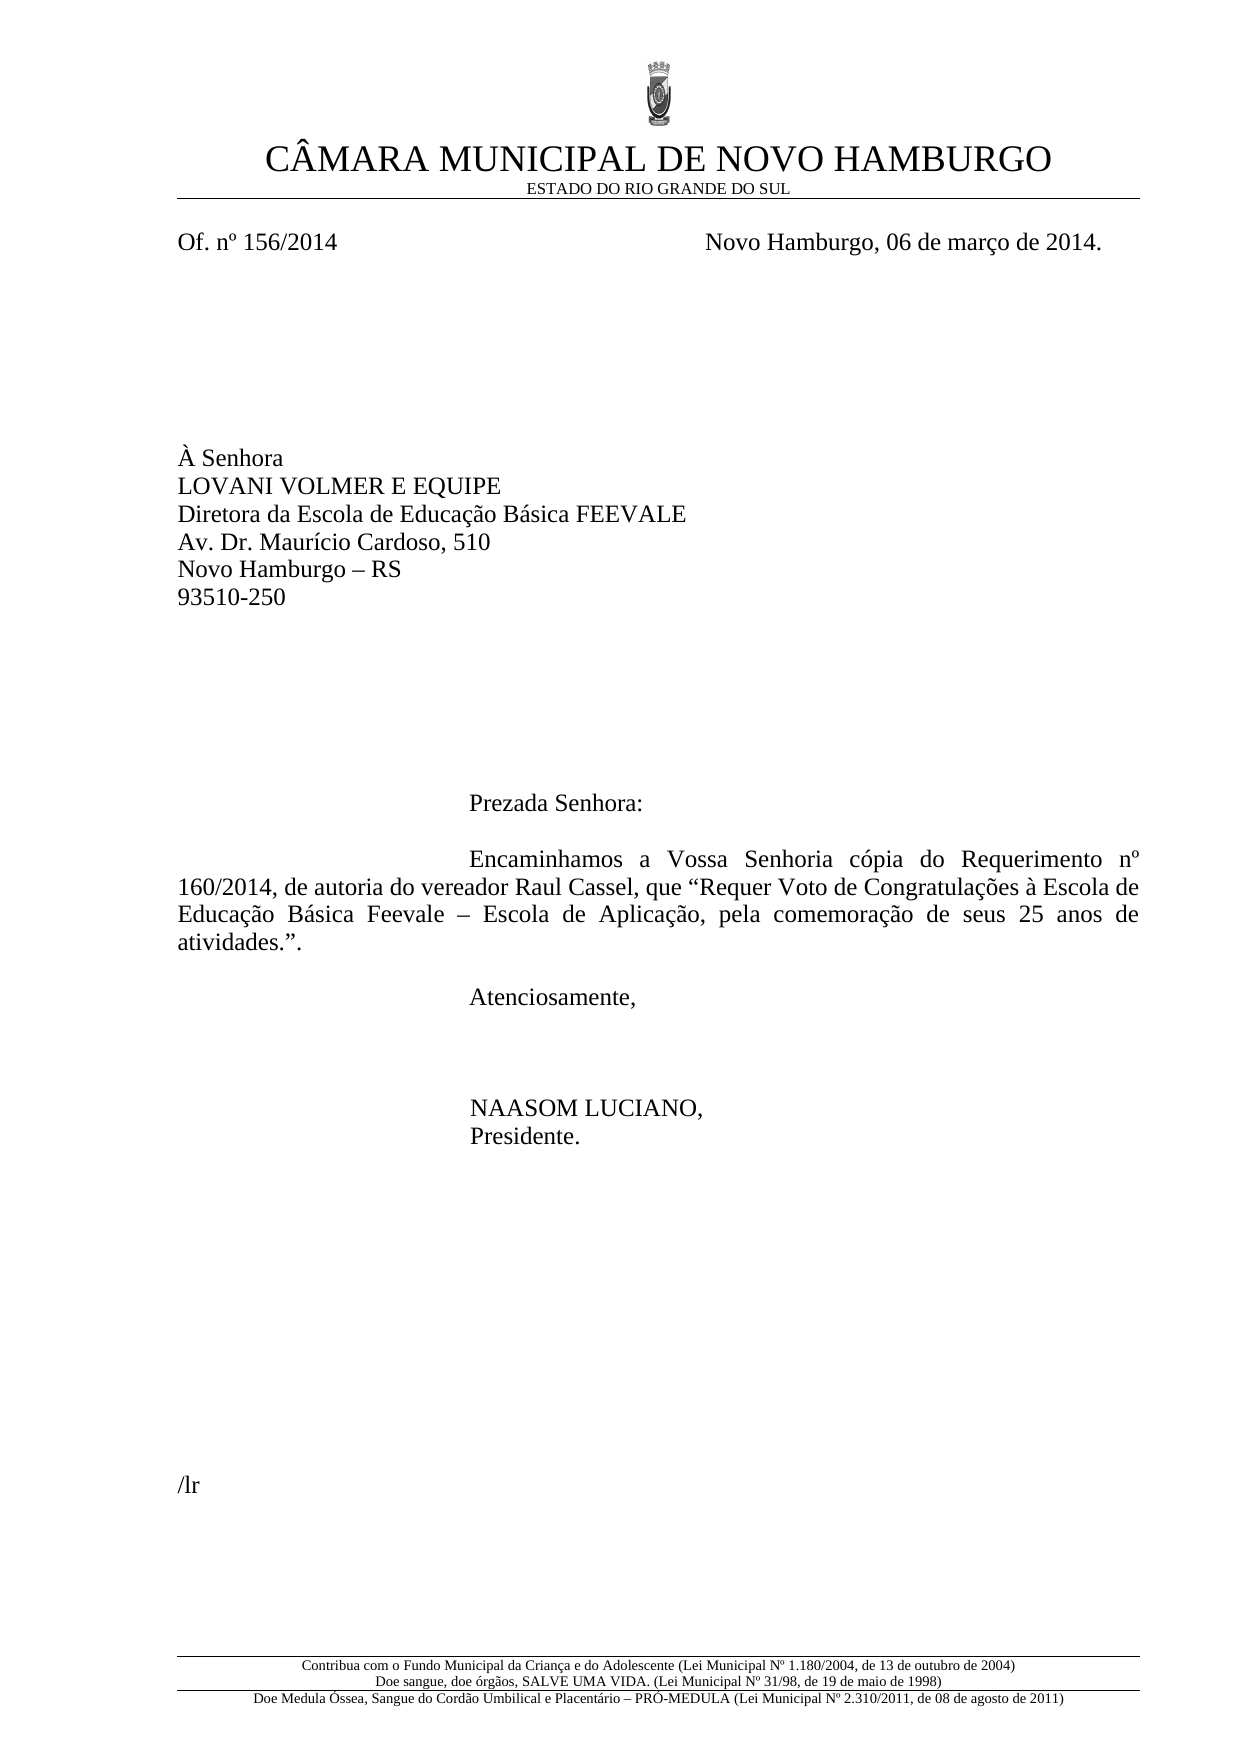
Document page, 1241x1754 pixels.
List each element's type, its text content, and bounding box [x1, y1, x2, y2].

text Novo Hamburgo – RS [177, 555, 1140, 583]
text Of. nº 156/2014 Novo Hamburgo, 06 de março de 2014. [177, 228, 1140, 256]
text Atenciosamente, [177, 983, 1140, 1011]
text À Senhora [177, 444, 1140, 472]
text /lr [177, 1471, 1140, 1499]
text Av. Dr. Maurício Cardoso, 510 [177, 528, 1140, 555]
text LOVANI VOLMER E EQUIPE [177, 472, 1140, 500]
text 93510-250 [177, 583, 1140, 611]
text Encaminhamos a Vossa Senhoria cópia do Requerimento nº 160/2014, de autoria do vereador Raul Cassel, que “Requer Voto de Congratulações à Escola de Educação Básica Feevale – Escola de Aplicação, pela comemoração de seus 25 anos de atividades.”. [177, 845, 1140, 956]
text Presidente. [470, 1122, 1140, 1150]
text NAASOM LUCIANO, [470, 1094, 1140, 1122]
text Prezada Senhora: [177, 789, 1140, 817]
text Diretora da Escola de Educação Básica FEEVALE [177, 500, 1140, 528]
